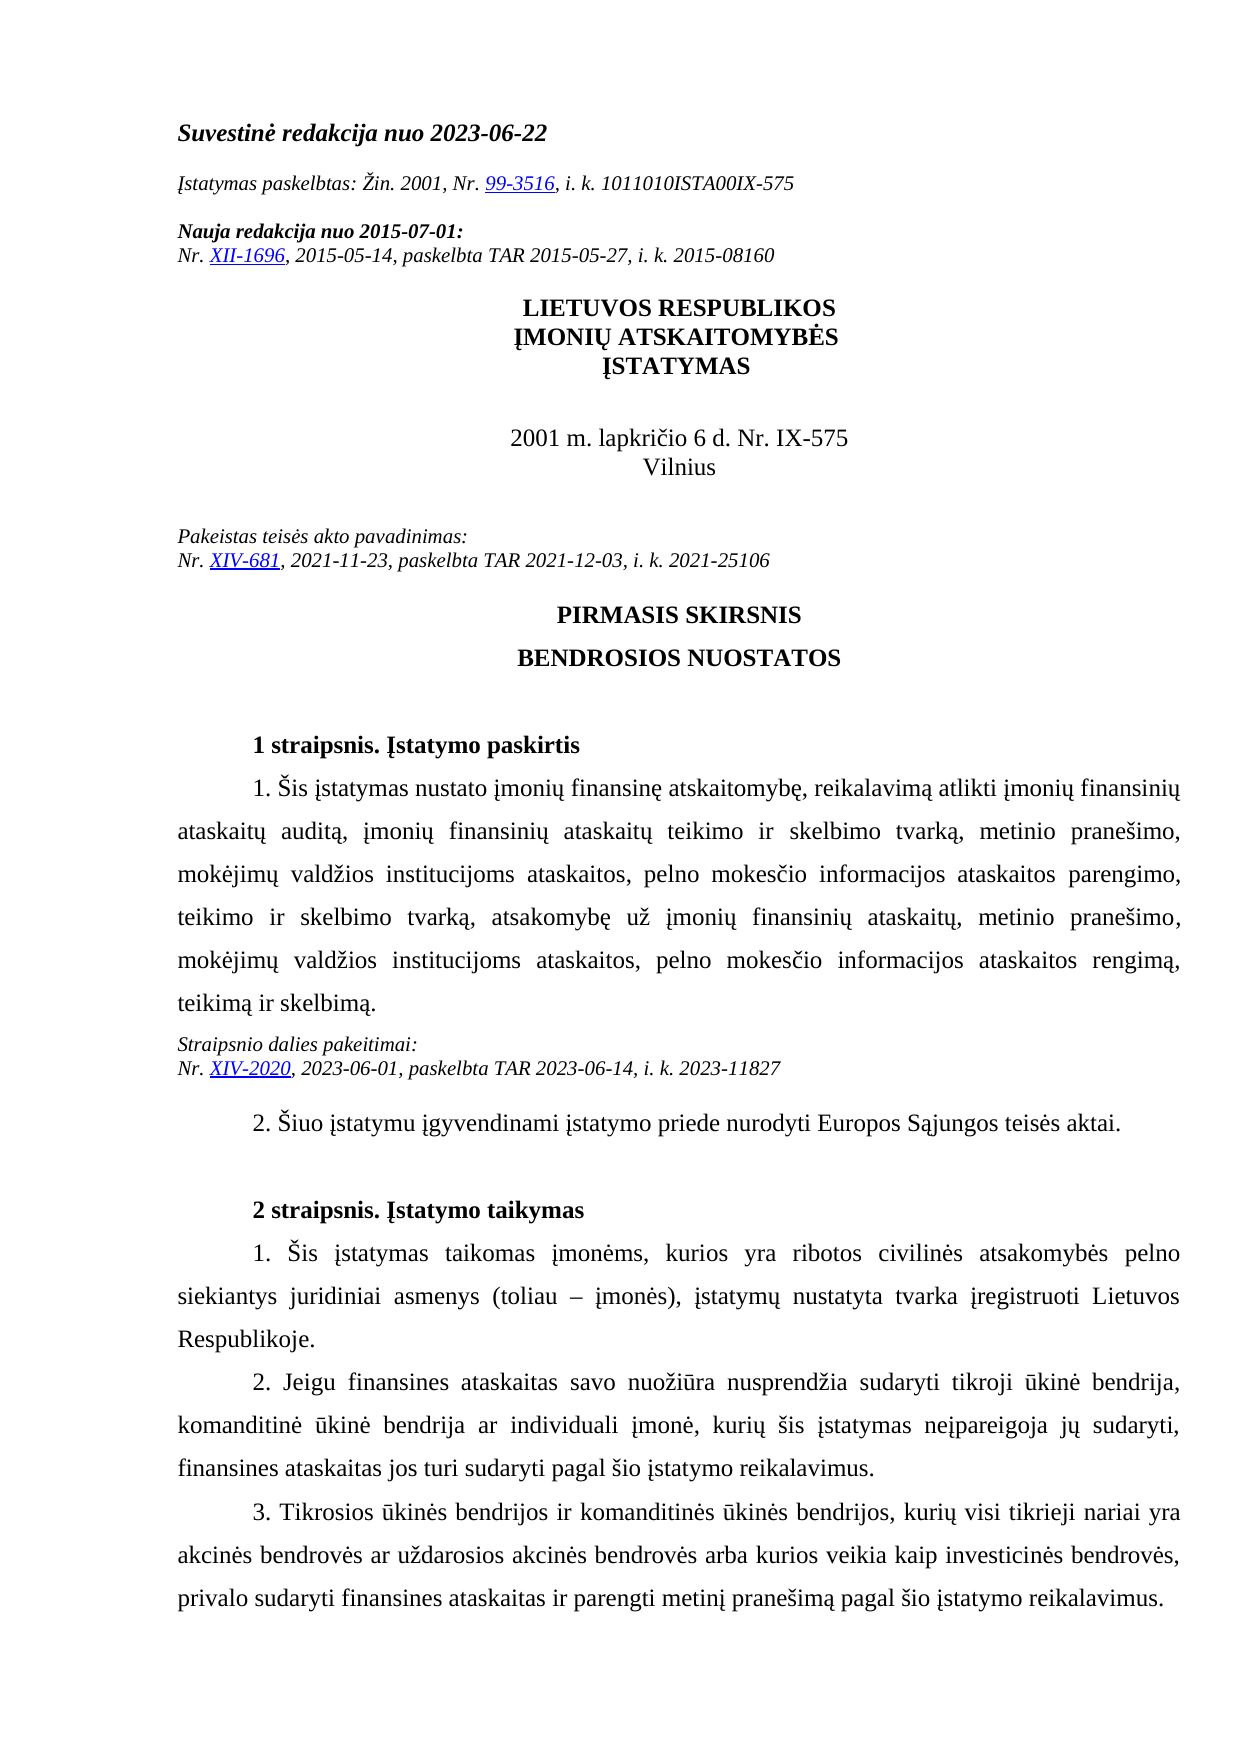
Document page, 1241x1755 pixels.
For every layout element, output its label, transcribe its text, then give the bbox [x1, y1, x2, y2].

text 2. Šiuo įstatymu įgyvendinami įstatymo priede nurodyti Europos Sąjungos teisės aktai. [177, 1108, 1181, 1137]
text Nr. XIV-681, 2021-11-23, paskelbta TAR 2021-12-03, i. k. 2021-25106 [177, 548, 1181, 572]
text 1. Šis įstatymas nustato įmonių finansinę atskaitomybę, reikalavimą atlikti įmonių finansinių ataskaitų auditą, įmonių finansinių ataskaitų teikimo ir skelbimo tvarką, metinio pranešimo, mokėjimų valdžios institucijoms ataskaitos, pelno mokesčio informacijos ataskaitos parengimo, teikimo ir skelbimo tvarką, atsakomybę už įmonių finansinių ataskaitų, metinio pranešimo, mokėjimų valdžios institucijoms ataskaitos, pelno mokesčio informacijos ataskaitos rengimą, teikimą ir skelbimą. [177, 773, 1181, 1017]
text 2 straipsnis. Įstatymo taikymas [177, 1195, 1181, 1223]
text Suvestinė redakcija nuo 2023-06-22 [177, 118, 1181, 147]
text Straipsnio dalies pakeitimai: [177, 1032, 1181, 1056]
text Pakeistas teisės akto pavadinimas: [177, 523, 1181, 548]
text 3. Tikrosios ūkinės bendrijos ir komanditinės ūkinės bendrijos, kurių visi tikrieji nariai yra akcinės bendrovės ar uždarosios akcinės bendrovės arba kurios veikia kaip investicinės bendrovės, privalo sudaryti finansines ataskaitas ir parengti metinį pranešimą pagal šio įstatymo reikalavimus. [177, 1497, 1181, 1612]
text Nr. XIV-2020, 2023-06-01, paskelbta TAR 2023-06-14, i. k. 2023-11827 [177, 1056, 1181, 1080]
text PIRMASIS SKIRSNIS [177, 600, 1181, 629]
text 2001 m. lapkričio 6 d. Nr. IX-575 [177, 423, 1181, 452]
text 1 straipsnis. Įstatymo paskirtis [177, 730, 1181, 758]
text Vilnius [177, 452, 1181, 480]
text Nauja redakcija nuo 2015-07-01: [177, 219, 1181, 243]
text Nr. XII-1696, 2015-05-14, paskelbta TAR 2015-05-27, i. k. 2015-08160 [177, 243, 1181, 267]
text LIETUVOS RESPUBLIKOS ĮMONIŲ ATSKAITOMYBĖS ĮSTATYMAS [177, 293, 1181, 380]
text Įstatymas paskelbtas: Žin. 2001, Nr. 99-3516, i. k. 1011010ISTA00IX-575 [177, 171, 1181, 195]
text BENDROSIOS NUOSTATOS [177, 643, 1181, 672]
text 1. Šis įstatymas taikomas įmonėms, kurios yra ribotos civilinės atsakomybės pelno siekiantys juridiniai asmenys (toliau – įmonės), įstatymų nustatyta tvarka įregistruoti Lietuvos Respublikoje. [177, 1238, 1181, 1353]
text 2. Jeigu finansines ataskaitas savo nuožiūra nusprendžia sudaryti tikroji ūkinė bendrija, komanditinė ūkinė bendrija ar individuali įmonė, kurių šis įstatymas neįpareigoja jų sudaryti, finansines ataskaitas jos turi sudaryti pagal šio įstatymo reikalavimus. [177, 1367, 1181, 1482]
